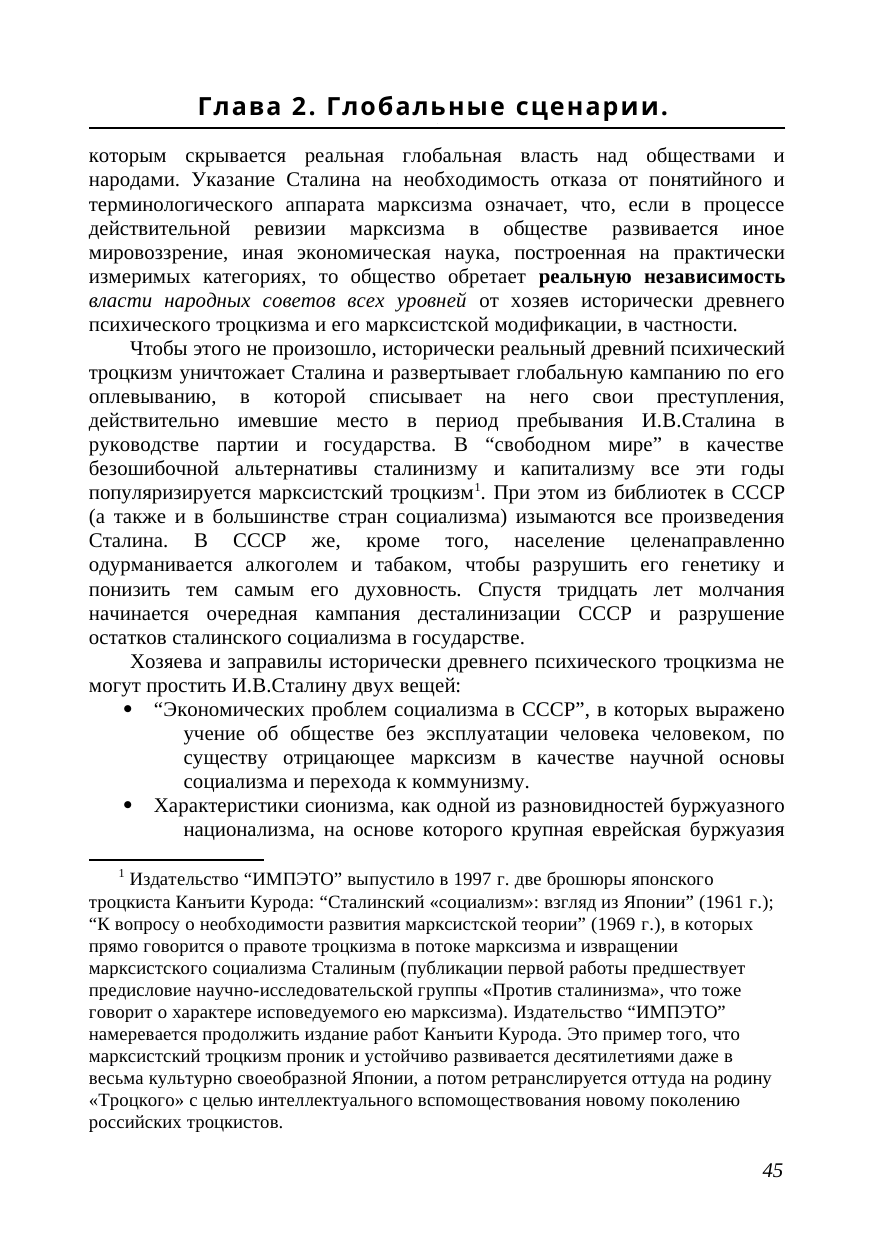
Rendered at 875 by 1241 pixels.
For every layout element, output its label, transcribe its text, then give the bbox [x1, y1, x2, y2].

list Характеристики сионизма, как одной из разновидностей буржуазного национализма, на основе которого крупная еврейская буржуазия [124, 793, 785, 841]
text Чтобы этого не произошло, исторически реальный древний психический троцкизм уничтожает Сталина и развертывает глобальную кампанию по его оплевыванию, в которой списывает на него свои преступления, действительно имевшие место в период пребывания И.В.Сталина в руководстве партии и государства. В “свободном мире” в качестве безошибочной альтернативы сталинизму и капитализму все эти годы популяризируется марксистский троцкизм. При этом из библиотек в СССР (а также и в большинстве стран социализма) изымаются все произведения Сталина. В СССР же, кроме того, население целенаправленно одурманивается алкоголем и табаком, чтобы разрушить его генетику и понизить тем самым его духовность. Спустя тридцать лет молчания начинается очередная кампания десталинизации СССР и разрушение остатков сталинского социализма в государстве. [89, 336, 785, 648]
list “Экономических проблем социализма в СССР”, в которых выражено учение об обществе без эксплуатации человека человеком, по существу отрицающее марксизм в качестве научной основы социализма и перехода к коммунизму. [124, 697, 785, 793]
text которым скрывается реальная глобальная власть над обществами и народами. Указание Сталина на необходимость отказа от понятийного и терминологического аппарата марксизма означает, что, если в процессе действительной ревизии марксизма в обществе развивается иное мировоззрение, иная экономическая наука, построенная на практически измеримых категориях, то общество обретает реальную независимость власти народных советов всех уровней от хозяев исторически древнего психического троцкизма и его марксистской модификации, в частности. [89, 143, 785, 336]
text Издательство “ИМПЭТО” выпустило в 1997 г. две брошюры японского троцкиста Канъити Курода: “Сталинский «социализм»: взгляд из Японии” (1961 г.); “К вопросу о необходимости развития марксистской теории” (1969 г.), в которых прямо говорится о правоте троцкизма в потоке марксизма и извращении марксистского социализма Сталиным (публикации первой работы предшествует предисловие научно-исследовательской группы «Против сталинизма», что тоже говорит о характере исповедуемого ею марксизма). Издательство “ИМПЭТО” намеревается продолжить издание работ Канъити Курода. Это пример того, что марксистский троцкизм проник и устойчиво развивается десятилетиями даже в весьма культурно своеобразной Японии, а потом ретранслируется оттуда на родину «Троцкого» с целью интеллектуального вспомоществования новому поколению российских троцкистов. [89, 866, 785, 1133]
text Хозяева и заправилы исторически древнего психического троцкизма не могут простить И.В.Сталину двух вещей: [89, 648, 785, 697]
